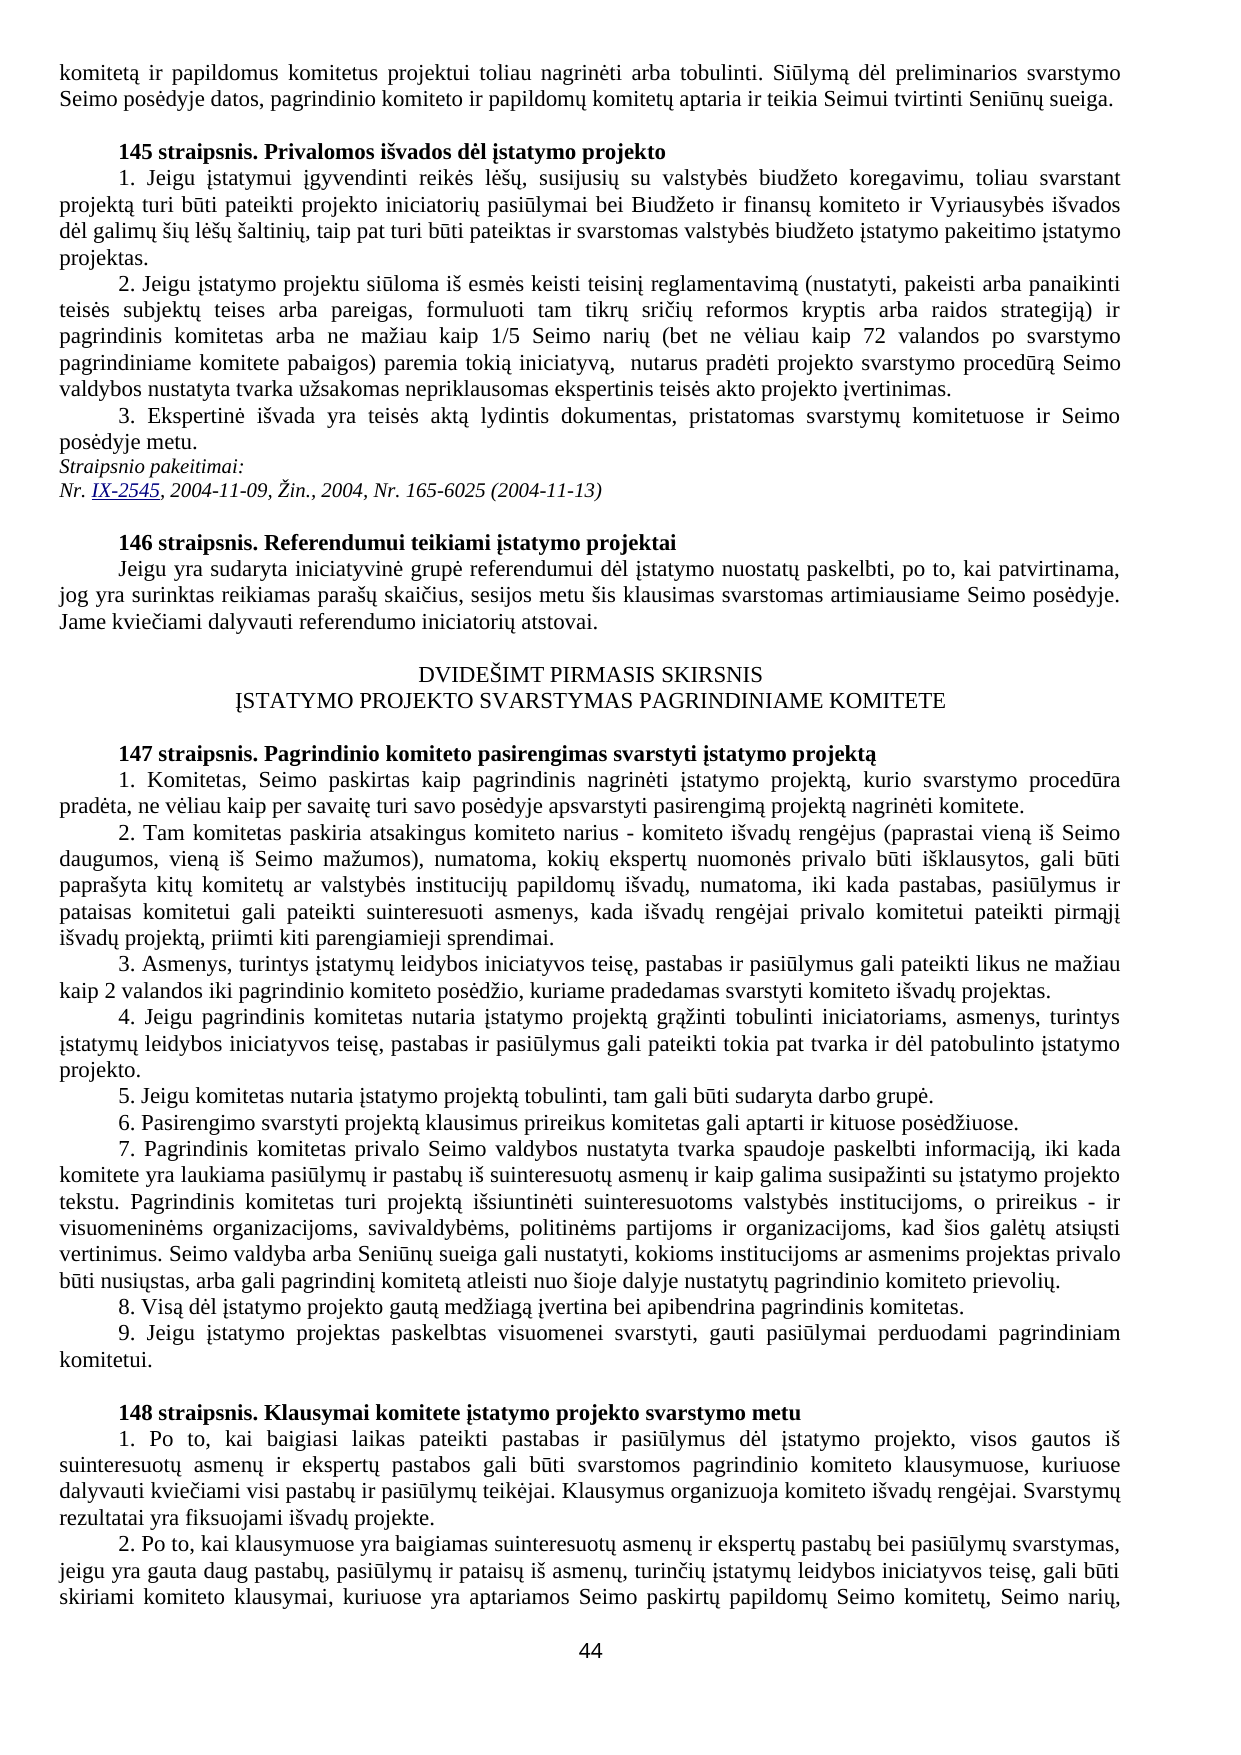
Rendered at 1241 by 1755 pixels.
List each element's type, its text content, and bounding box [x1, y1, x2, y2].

text 3. Asmenys, turintys įstatymų leidybos iniciatyvos teisę, pastabas ir pasiūlymus gali pateikti likus ne mažiau kaip 2 valandos iki pagrindinio komiteto posėdžio, kuriame pradedamas svarstyti komiteto išvadų projektas. [59, 951, 1122, 1003]
text 146 straipsnis. Referendumui teikiami įstatymo projektai [59, 529, 1122, 555]
text Straipsnio pakeitimai: [59, 454, 1122, 478]
text 2. Jeigu įstatymo projektu siūloma iš esmės keisti teisinį reglamentavimą (nustatyti, pakeisti arba panaikinti teisės subjektų teises arba pareigas, formuluoti tam tikrų sričių reformos kryptis arba raidos strategiją) ir pagrindinis komitetas arba ne mažiau kaip 1/5 Seimo narių (bet ne vėliau kaip 72 valandos po svarstymo pagrindiniame komitete pabaigos) paremia tokią iniciatyvą, nutarus pradėti projekto svarstymo procedūrą Seimo valdybos nustatyta tvarka užsakomas nepriklausomas ekspertinis teisės akto projekto įvertinimas. [59, 270, 1122, 402]
text 2. Po to, kai klausymuose yra baigiamas suinteresuotų asmenų ir ekspertų pastabų bei pasiūlymų svarstymas, jeigu yra gauta daug pastabų, pasiūlymų ir pataisų iš asmenų, turinčių įstatymų leidybos iniciatyvos teisę, gali būti skiriami komiteto klausymai, kuriuose yra aptariamos Seimo paskirtų papildomų Seimo komitetų, Seimo narių, [59, 1530, 1122, 1609]
text 147 straipsnis. Pagrindinio komiteto pasirengimas svarstyti įstatymo projektą [59, 740, 1122, 766]
text 145 straipsnis. Privalomos išvados dėl įstatymo projekto [59, 138, 1122, 164]
text 1. Komitetas, Seimo paskirtas kaip pagrindinis nagrinėti įstatymo projektą, kurio svarstymo procedūra pradėta, ne vėliau kaip per savaitę turi savo posėdyje apsvarstyti pasirengimą projektą nagrinėti komitete. [59, 766, 1122, 819]
text DVIDEŠIMT PIRMASIS SKIRSNIS [59, 661, 1122, 687]
text 9. Jeigu įstatymo projektas paskelbtas visuomenei svarstyti, gauti pasiūlymai perduodami pagrindiniam komitetui. [59, 1319, 1122, 1372]
text komitetą ir papildomus komitetus projektui toliau nagrinėti arba tobulinti. Siūlymą dėl preliminarios svarstymo Seimo posėdyje datos, pagrindinio komiteto ir papildomų komitetų aptaria ir teikia Seimui tvirtinti Seniūnų sueiga. [59, 59, 1122, 112]
text 1. Po to, kai baigiasi laikas pateikti pastabas ir pasiūlymus dėl įstatymo projekto, visos gautos iš suinteresuotų asmenų ir ekspertų pastabos gali būti svarstomos pagrindinio komiteto klausymuose, kuriuose dalyvauti kviečiami visi pastabų ir pasiūlymų teikėjai. Klausymus organizuoja komiteto išvadų rengėjai. Svarstymų rezultatai yra fiksuojami išvadų projekte. [59, 1425, 1122, 1530]
text Jeigu yra sudaryta iniciatyvinė grupė referendumui dėl įstatymo nuostatų paskelbti, po to, kai patvirtinama, jog yra surinktas reikiamas parašų skaičius, sesijos metu šis klausimas svarstomas artimiausiame Seimo posėdyje. Jame kviečiami dalyvauti referendumo iniciatorių atstovai. [59, 555, 1122, 634]
text 3. Ekspertinė išvada yra teisės aktą lydintis dokumentas, pristatomas svarstymų komitetuose ir Seimo posėdyje metu. [59, 402, 1122, 454]
text 148 straipsnis. Klausymai komitete įstatymo projekto svarstymo metu [59, 1398, 1122, 1425]
text 5. Jeigu komitetas nutaria įstatymo projektą tobulinti, tam gali būti sudaryta darbo grupė. [59, 1082, 1122, 1109]
text ĮSTATYMO PROJEKTO SVARSTYMAS PAGRINDINIAME KOMITETE [59, 687, 1122, 713]
text 8. Visą dėl įstatymo projekto gautą medžiagą įvertina bei apibendrina pagrindinis komitetas. [59, 1293, 1122, 1319]
text 1. Jeigu įstatymui įgyvendinti reikės lėšų, susijusių su valstybės biudžeto koregavimu, toliau svarstant projektą turi būti pateikti projekto iniciatorių pasiūlymai bei Biudžeto ir finansų komiteto ir Vyriausybės išvados dėl galimų šių lėšų šaltinių, taip pat turi būti pateiktas ir svarstomas valstybės biudžeto įstatymo pakeitimo įstatymo projektas. [59, 164, 1122, 270]
text 4. Jeigu pagrindinis komitetas nutaria įstatymo projektą grąžinti tobulinti iniciatoriams, asmenys, turintys įstatymų leidybos iniciatyvos teisę, pastabas ir pasiūlymus gali pateikti tokia pat tvarka ir dėl patobulinto įstatymo projekto. [59, 1003, 1122, 1082]
text 7. Pagrindinis komitetas privalo Seimo valdybos nustatyta tvarka spaudoje paskelbti informaciją, iki kada komitete yra laukiama pasiūlymų ir pastabų iš suinteresuotų asmenų ir kaip galima susipažinti su įstatymo projekto tekstu. Pagrindinis komitetas turi projektą išsiuntinėti suinteresuotoms valstybės institucijoms, o prireikus - ir visuomeninėms organizacijoms, savivaldybėms, politinėms partijoms ir organizacijoms, kad šios galėtų atsiųsti vertinimus. Seimo valdyba arba Seniūnų sueiga gali nustatyti, kokioms institucijoms ar asmenims projektas privalo būti nusiųstas, arba gali pagrindinį komitetą atleisti nuo šioje dalyje nustatytų pagrindinio komiteto prievolių. [59, 1135, 1122, 1293]
text 2. Tam komitetas paskiria atsakingus komiteto narius - komiteto išvadų rengėjus (paprastai vieną iš Seimo daugumos, vieną iš Seimo mažumos), numatoma, kokių ekspertų nuomonės privalo būti išklausytos, gali būti paprašyta kitų komitetų ar valstybės institucijų papildomų išvadų, numatoma, iki kada pastabas, pasiūlymus ir pataisas komitetui gali pateikti suinteresuoti asmenys, kada išvadų rengėjai privalo komitetui pateikti pirmąjį išvadų projektą, priimti kiti parengiamieji sprendimai. [59, 819, 1122, 951]
text 6. Pasirengimo svarstyti projektą klausimus prireikus komitetas gali aptarti ir kituose posėdžiuose. [59, 1109, 1122, 1135]
text Nr. IX-2545, 2004-11-09, Žin., 2004, Nr. 165-6025 (2004-11-13) [59, 478, 1122, 502]
